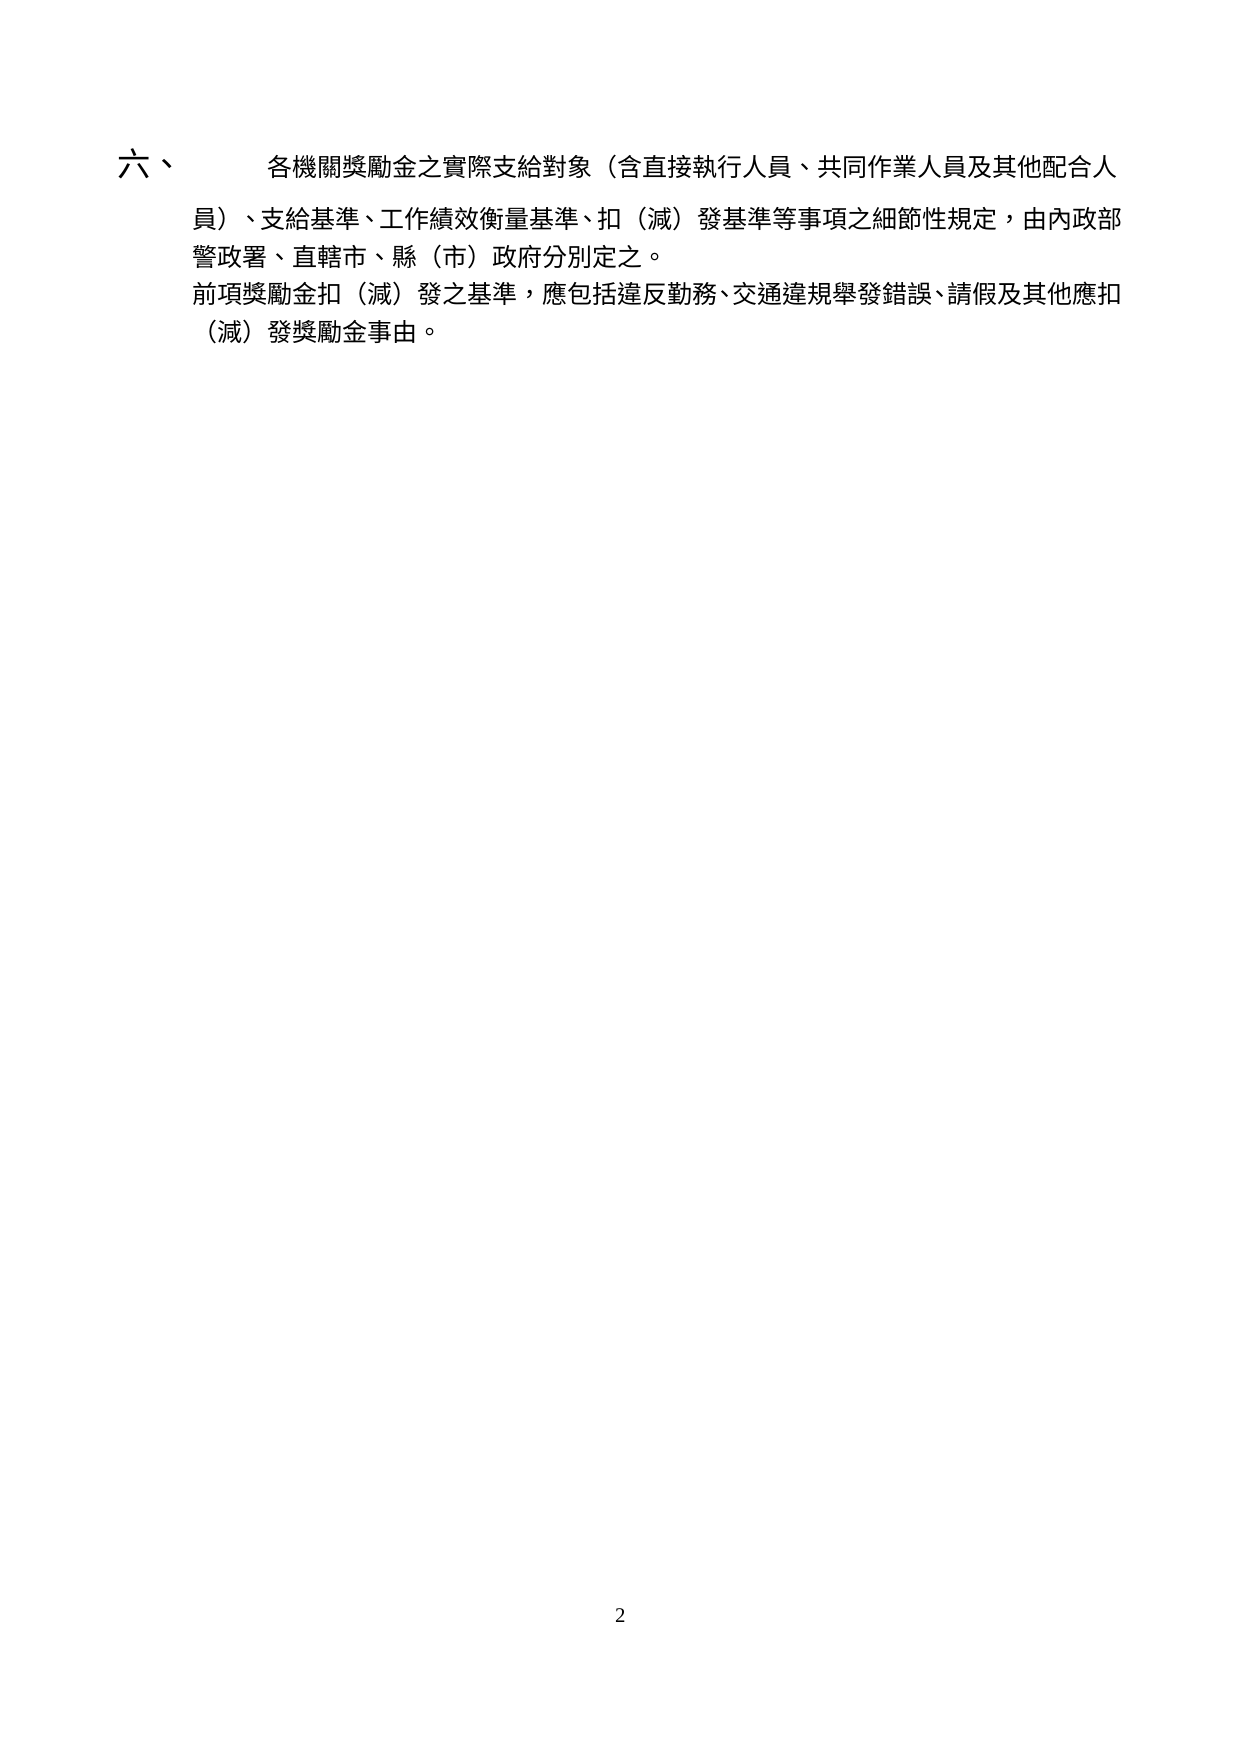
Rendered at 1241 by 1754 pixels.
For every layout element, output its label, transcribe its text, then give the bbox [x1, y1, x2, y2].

text 前項獎勵金扣（減）發之基準，應包括違反勤務、交通違規舉發錯誤、請假及其他應扣（減）發獎勵金事由。 [192, 274, 1122, 349]
list 各機關獎勵金之實際支給對象（含直接執行人員、共同作業人員及其他配合人員）、支給基準、工作績效衡量基準、扣（減）發基準等事項之細節性規定，由內政部警政署、直轄市、縣（市）政府分別定之。 [117, 124, 1122, 274]
